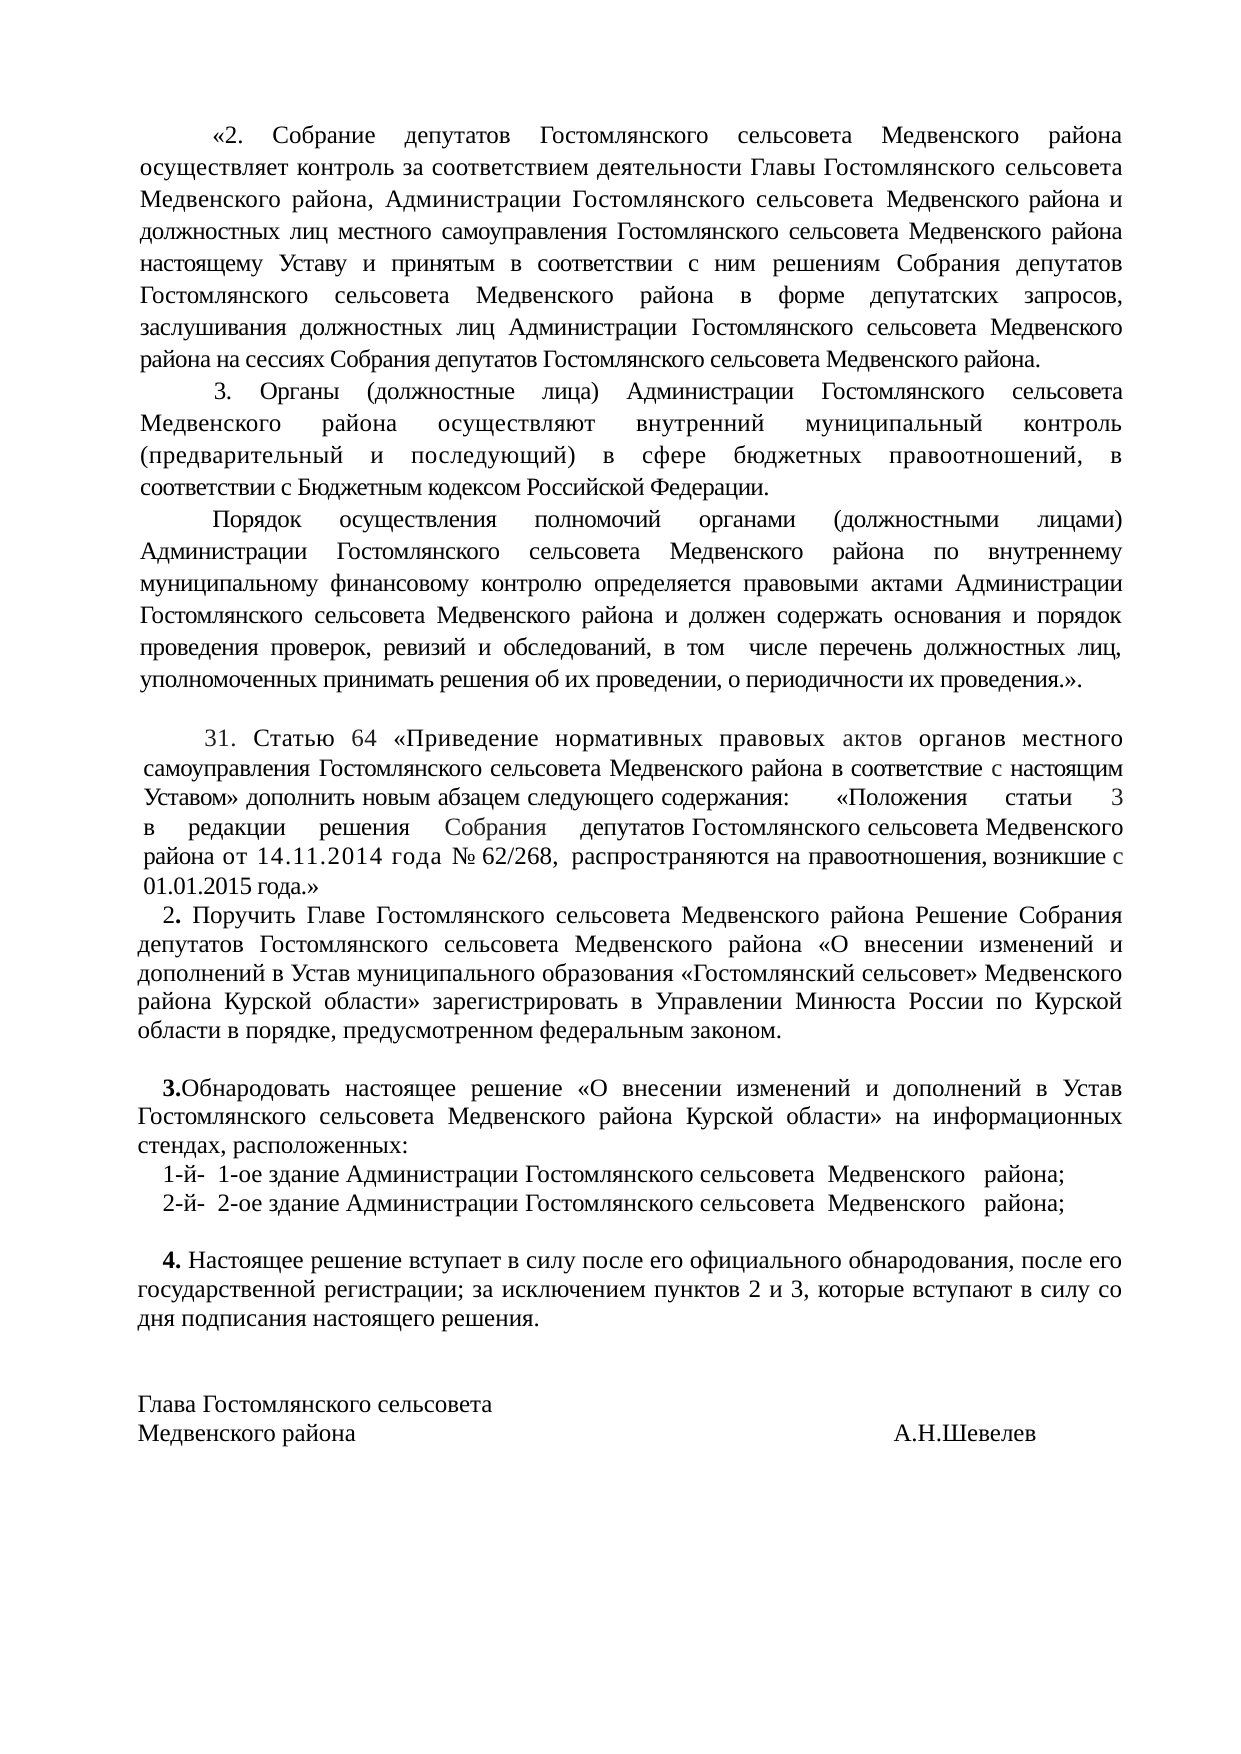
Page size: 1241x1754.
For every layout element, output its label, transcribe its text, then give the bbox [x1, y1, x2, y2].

text 31. Статью 64 «Приведение нормативных правовых актов органов местного самоуправления Гостомлянского сельсовета Медвенского района в соответствие с настоящим Уставом» дополнить новым абзацем следующего содержания: «Положения статьи 3 в редакции решения Собрания депутатов Гостомлянского сельсовета Медвенского района от 14.11.2014 года № 62/268, распространяются на правоотношения, возникшие с 01.01.2015 года.» [143, 723, 1123, 900]
text Медвенского района А.Н.Шевелев [137, 1418, 1123, 1446]
text 2-й- 2-ое здание Администрации Гостомлянского сельсовета Медвенского района; [137, 1188, 1123, 1216]
text Глава Гостомлянского сельсовета [137, 1389, 1123, 1418]
text «2. Собрание депутатов Гостомлянского сельсовета Медвенского района осуществляет контроль за соответствием деятельности Главы Гостомлянского сельсовета Медвенского района, Администрации Гостомлянского сельсовета Медвенского района и должностных лиц местного самоуправления Гостомлянского сельсовета Медвенского района настоящему Уставу и принятым в соответствии с ним решениям Собрания депутатов Гостомлянского сельсовета Медвенского района в форме депутатских запросов, заслушивания должностных лиц Администрации Гостомлянского сельсовета Медвенского района на сессиях Собрания депутатов Гостомлянского сельсовета Медвенского района. [139, 118, 1123, 374]
text 3.Обнародовать настоящее решение «О внесении изменений и дополнений в Устав Гостомлянского сельсовета Медвенского района Курской области» на информационных стендах, расположенных: [137, 1073, 1123, 1159]
text Порядок осуществления полномочий органами (должностными лицами) Администрации Гостомлянского сельсовета Медвенского района по внутреннему муниципальному финансовому контролю определяется правовыми актами Администрации Гостомлянского сельсовета Медвенского района и должен содержать основания и порядок проведения проверок, ревизий и обследований, в том числе перечень должностных лиц, уполномоченных принимать решения об их проведении, о периодичности их проведения.». [139, 502, 1123, 694]
text 2. Поручить Главе Гостомлянского сельсовета Медвенского района Решение Собрания депутатов Гостомлянского сельсовета Медвенского района «О внесении изменений и дополнений в Устав муниципального образования «Гостомлянский сельсовет» Медвенского района Курской области» зарегистрировать в Управлении Минюста России по Курской области в порядке, предусмотренном федеральным законом. [137, 900, 1123, 1044]
text 1-й- 1-ое здание Администрации Гостомлянского сельсовета Медвенского района; [137, 1159, 1123, 1188]
text 3. Органы (должностные лица) Администрации Гостомлянского сельсовета Медвенского района осуществляют внутренний муниципальный контроль (предварительный и последующий) в сфере бюджетных правоотношений, в соответствии с Бюджетным кодексом Российской Федерации. [140, 374, 1123, 502]
text 4. Настоящее решение вступает в силу после его официального обнародования, после его государственной регистрации; за исключением пунктов 2 и 3, которые вступают в силу со дня подписания настоящего решения. [137, 1245, 1123, 1331]
